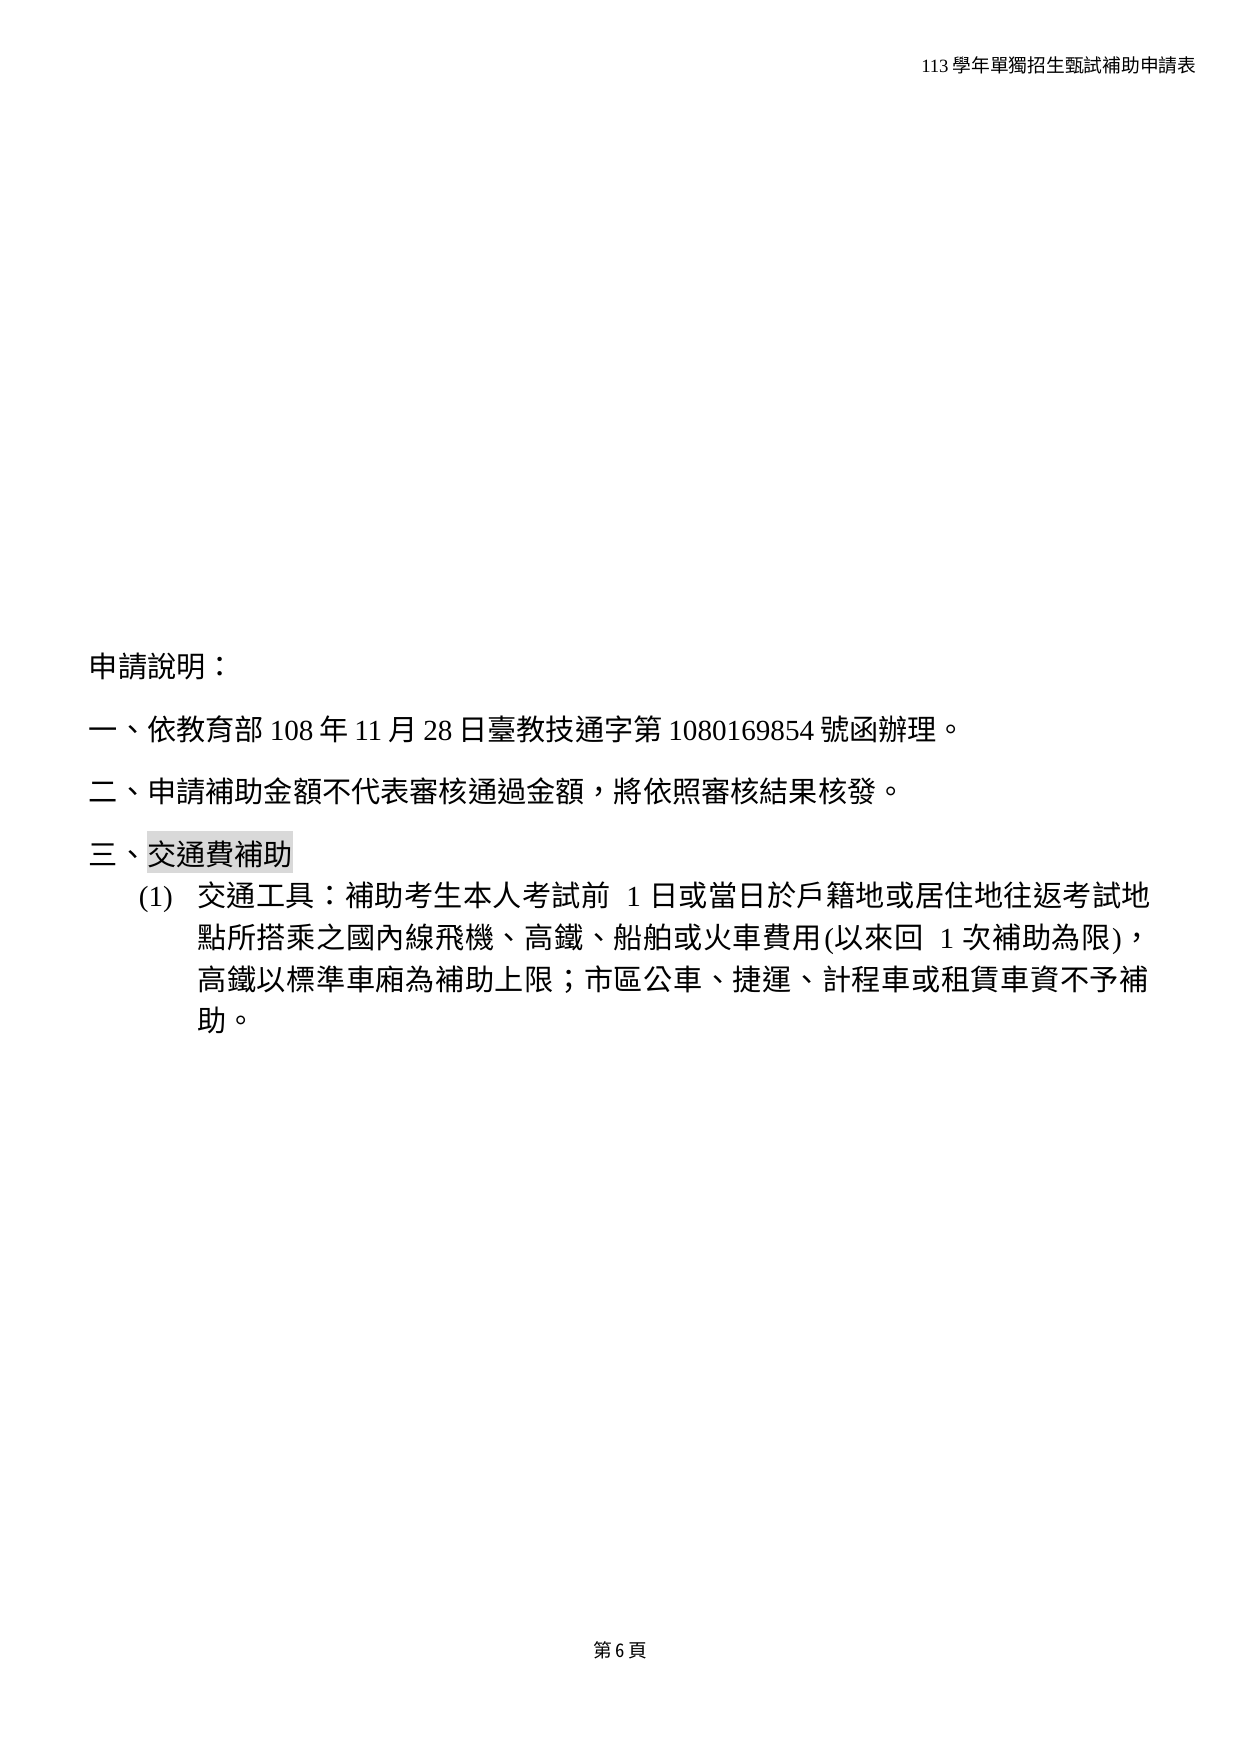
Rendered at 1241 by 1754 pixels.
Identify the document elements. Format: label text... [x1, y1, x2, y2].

text 二、申請補助金額不代表審核通過金額，將依照審核結果核發。 [89, 748, 1152, 811]
text 三、交通費補助 [89, 811, 1152, 873]
list 交通工具：補助考生本人考試前 1 日或當日於戶籍地或居住地往返考試地點所搭乘之國內線飛機、高鐵、船舶或火車費用(以來回 1 次補助為限)，高鐵以標準車廂為補助上限；市區公車、捷運、計程車或租賃車資不予補助。 [139, 873, 1152, 1040]
text 申請說明： [89, 643, 1152, 686]
text 一、依教育部108年11月28日臺教技通字第1080169854號函辦理。 [89, 686, 1152, 748]
